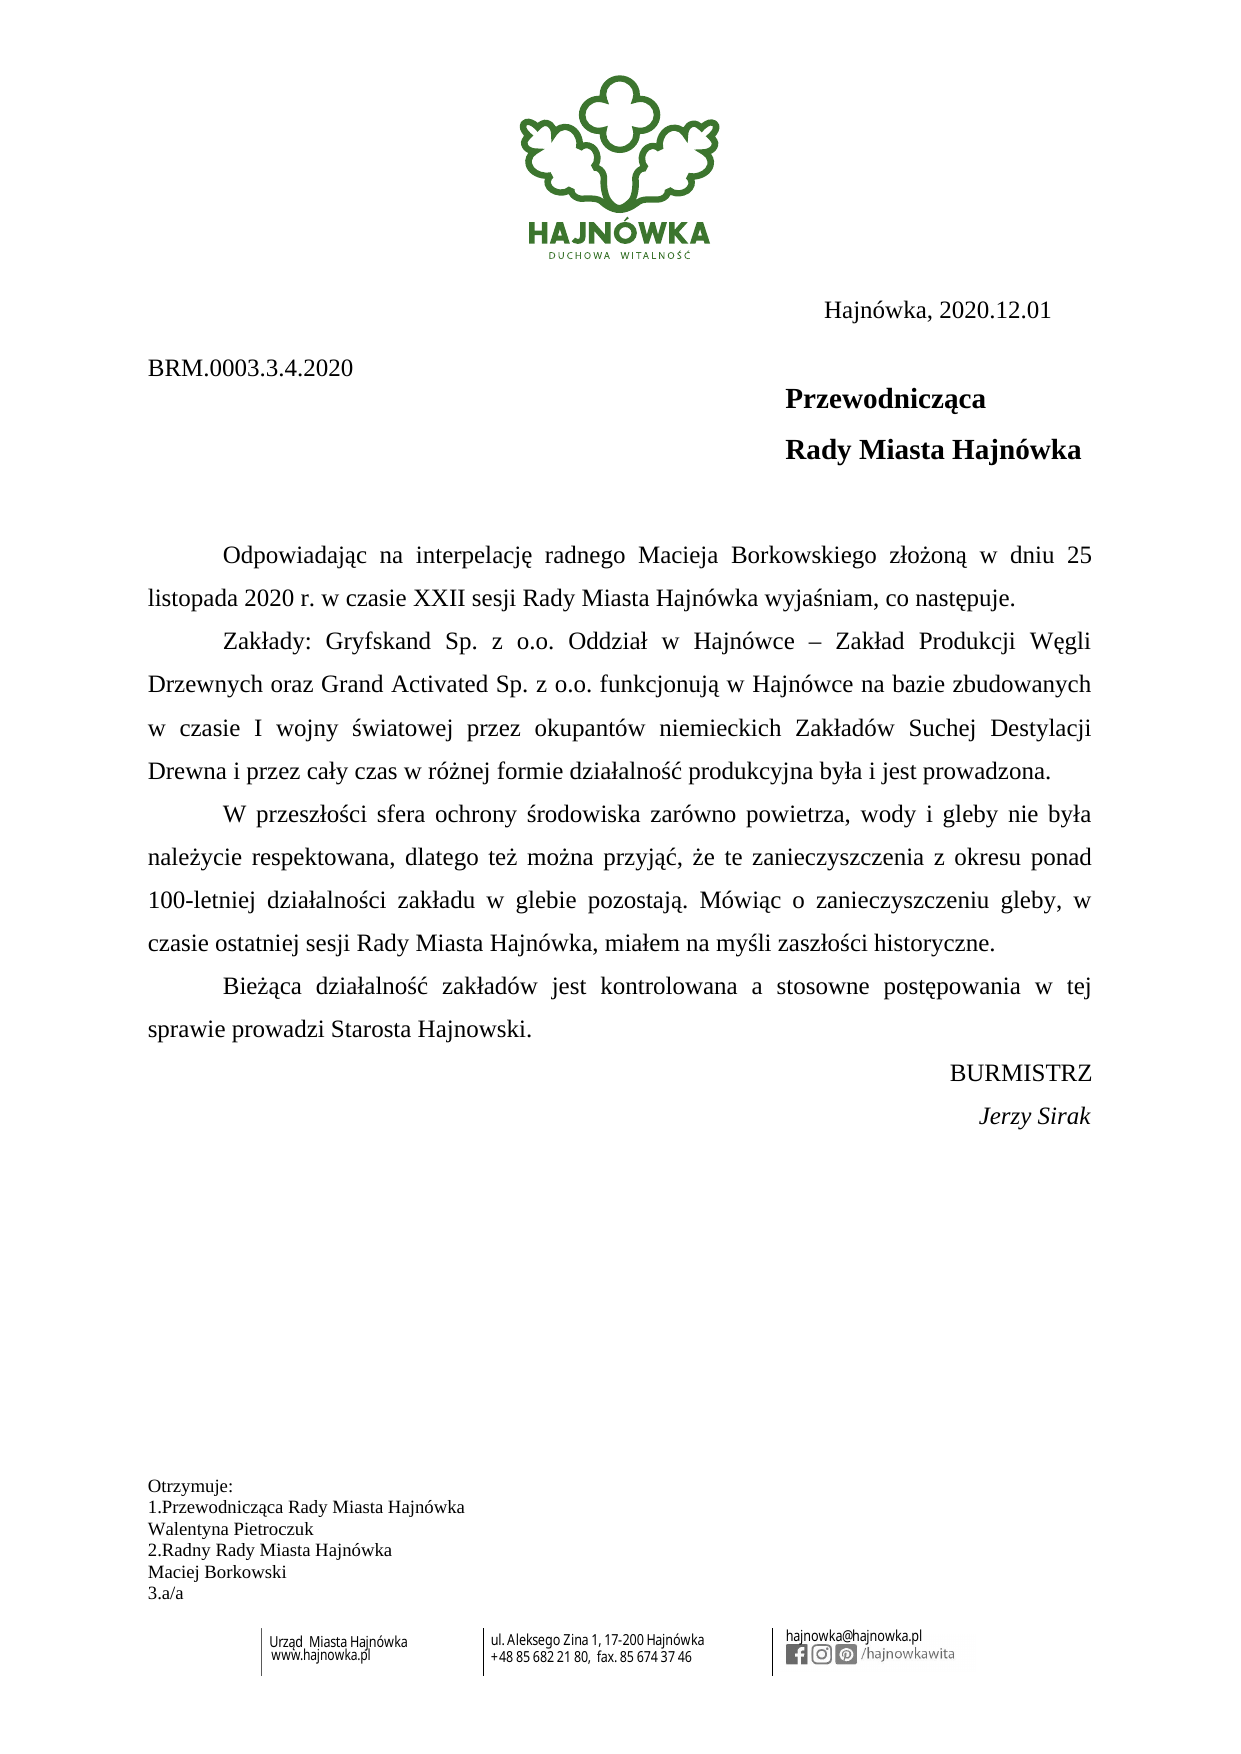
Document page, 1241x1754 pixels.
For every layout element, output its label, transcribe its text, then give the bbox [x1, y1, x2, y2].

text Zakłady: Gryfskand Sp. z o.o. Oddział w Hajnówce – Zakład Produkcji Węgli Drzewnych oraz Grand Activated Sp. z o.o. funkcjonują w Hajnówce na bazie zbudowanych w czasie I wojny światowej przez okupantów niemieckich Zakładów Suchej Destylacji Drewna i przez cały czas w różnej formie działalność produkcyjna była i jest prowadzona. [148, 626, 1093, 784]
text Jerzy Sirak [148, 1101, 1093, 1129]
text 1.Przewodnicząca Rady Miasta Hajnówka [148, 1496, 1093, 1518]
text Hajnówka, 2020.12.01 [148, 295, 1093, 324]
text Bieżąca działalność zakładów jest kontrolowana a stosowne postępowania w tej sprawie prowadzi Starosta Hajnowski. [148, 971, 1093, 1043]
text BRM.0003.3.4.2020 [148, 353, 1093, 382]
text Otrzymuje: [148, 1474, 1093, 1496]
text 3.a/a [148, 1582, 1093, 1604]
text W przeszłości sfera ochrony środowiska zarówno powietrza, wody i gleby nie była należycie respektowana, dlatego też można przyjąć, że te zanieczyszczenia z okresu ponad 100-letniej działalności zakładu w glebie pozostają. Mówiąc o zanieczyszczeniu gleby, w czasie ostatniej sesji Rady Miasta Hajnówka, miałem na myśli zaszłości historyczne. [148, 799, 1093, 957]
text Rady Miasta Hajnówka [148, 432, 1093, 465]
text 2.Radny Rady Miasta Hajnówka [148, 1539, 1093, 1561]
text BURMISTRZ [148, 1058, 1093, 1086]
text Odpowiadając na interpelację radnego Macieja Borkowskiego złożoną w dniu 25 listopada 2020 r. w czasie XXII sesji Rady Miasta Hajnówka wyjaśniam, co następuje. [148, 540, 1093, 612]
text Przewodnicząca [148, 382, 1093, 415]
text Walentyna Pietroczuk [148, 1518, 1093, 1539]
text Maciej Borkowski [148, 1561, 1093, 1582]
